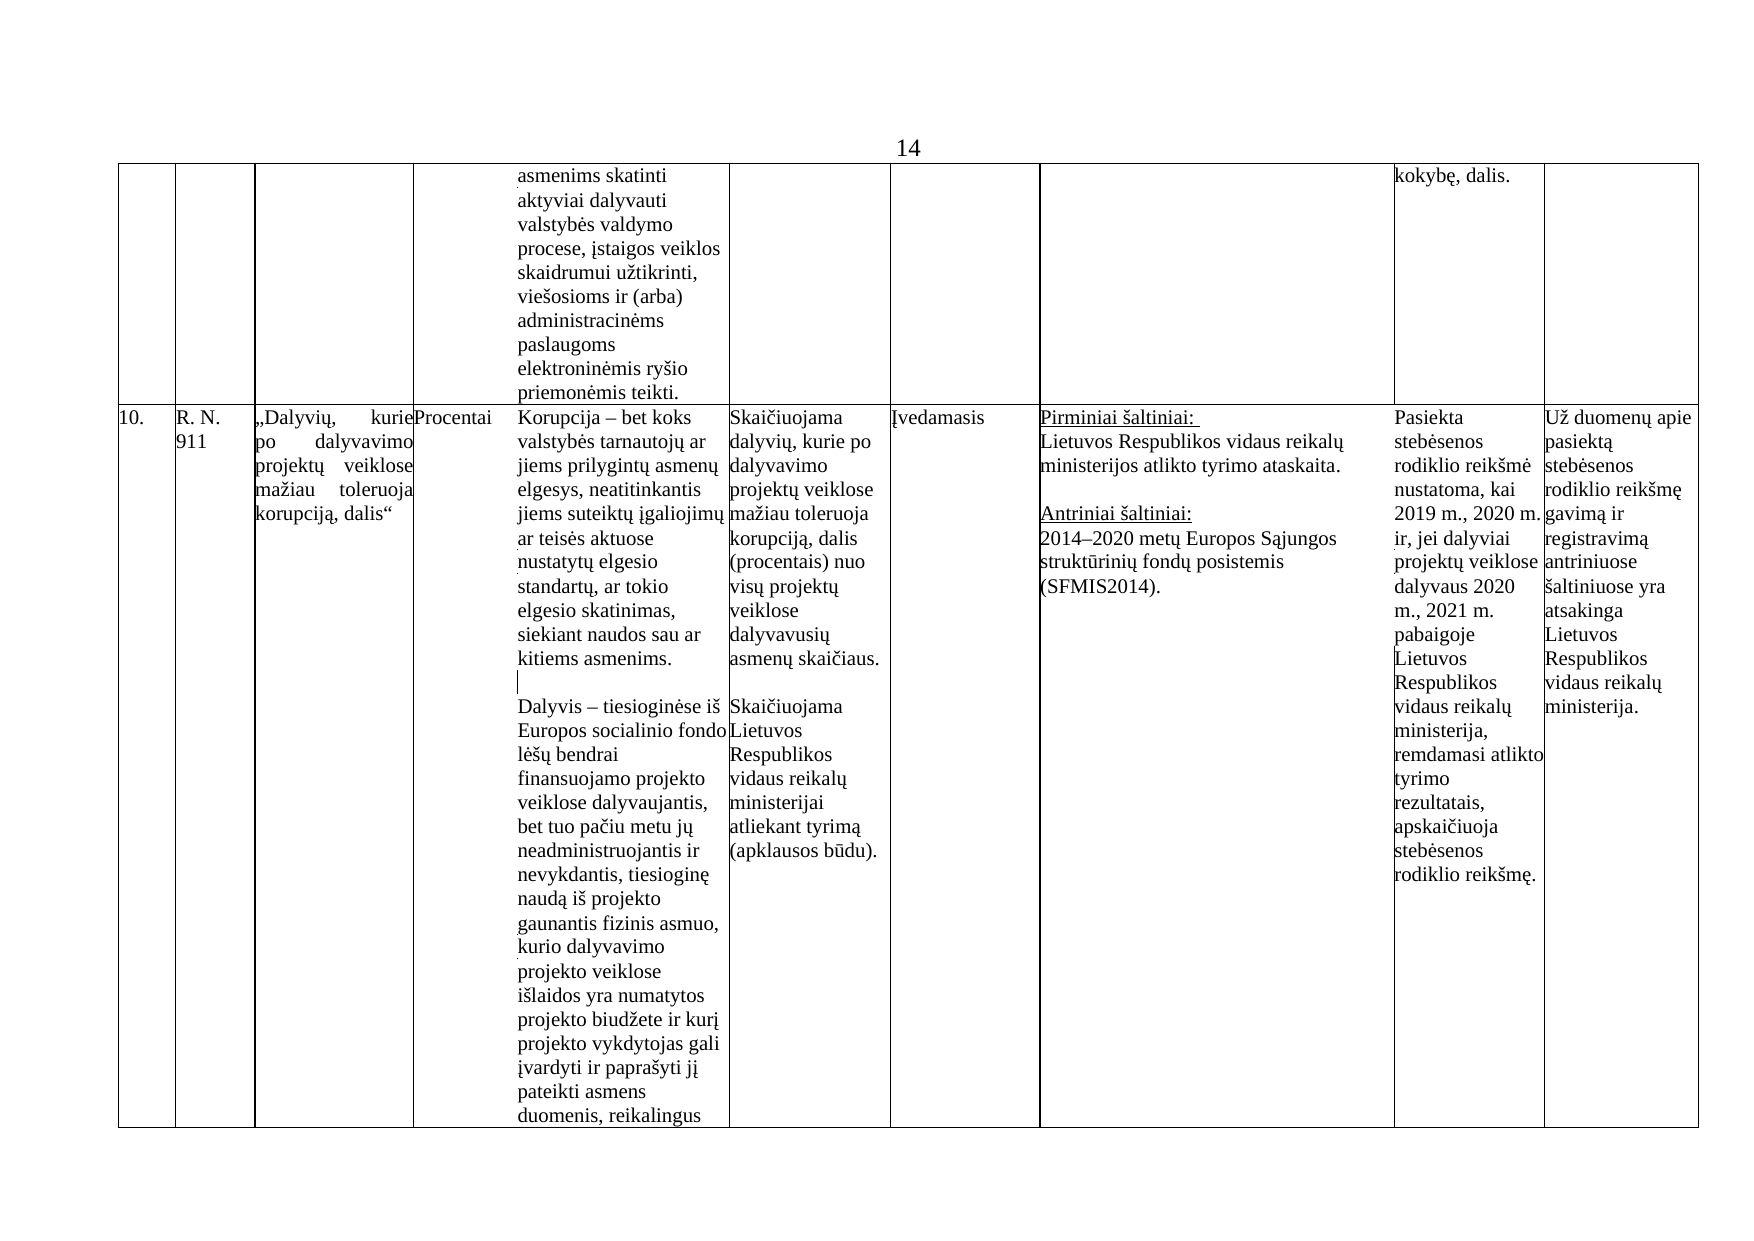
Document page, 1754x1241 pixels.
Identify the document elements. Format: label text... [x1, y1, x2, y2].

table_cell „Dalyvių, kurie po dalyvavimo projektų veiklose mažiau toleruoja korupciją, dalis“ [256, 405, 413, 1127]
table_cell kokybę, dalis. [1395, 164, 1544, 404]
table_cell 10. [119, 405, 175, 1127]
table_cell [1041, 164, 1394, 404]
table_cell R. N. 911 [176, 405, 254, 1127]
table_cell [256, 164, 413, 404]
table_cell Procentai [414, 405, 517, 1127]
table_cell Įvedamasis [891, 405, 1039, 1127]
table_cell [1545, 164, 1698, 404]
table_cell Už duomenų apie pasiektą stebėsenos rodiklio reikšmę gavimą ir registravimą antriniuose šaltiniuose yra atsakinga Lietuvos Respublikos vidaus reikalų ministerija. [1545, 405, 1698, 1127]
table_cell Pirminiai šaltiniai: Lietuvos Respublikos vidaus reikalų ministerijos atlikto tyrimo ataskaita. Antriniai šaltiniai: 2014–2020 metų Europos Sąjungos struktūrinių fondų posistemis (SFMIS2014). [1041, 405, 1394, 1127]
table_cell [891, 164, 1039, 404]
table_cell [730, 164, 890, 404]
table_cell Korupcija – bet koks valstybės tarnautojų ar jiems prilygintų asmenų elgesys, neatitinkantis jiems suteiktų įgaliojimų ar teisės aktuose nustatytų elgesio standartų, ar tokio elgesio skatinimas, siekiant naudos sau ar kitiems asmenims. Dalyvis – tiesioginėse iš Europos socialinio fondo lėšų bendrai finansuojamo projekto veiklose dalyvaujantis, bet tuo pačiu metu jų neadministruojantis ir nevykdantis, tiesioginę naudą iš projekto gaunantis fizinis asmuo, kurio dalyvavimo projekto veiklose išlaidos yra numatytos projekto biudžete ir kurį projekto vykdytojas gali įvardyti ir paprašyti jį pateikti asmens duomenis, reikalingus [518, 405, 729, 1127]
table_cell [119, 164, 175, 404]
table_cell Skaičiuojama dalyvių, kurie po dalyvavimo projektų veiklose mažiau toleruoja korupciją, dalis (procentais) nuo visų projektų veiklose dalyvavusių asmenų skaičiaus. Skaičiuojama Lietuvos Respublikos vidaus reikalų ministerijai atliekant tyrimą (apklausos būdu). [730, 405, 890, 1127]
table_cell [176, 164, 254, 404]
table_cell asmenims skatinti aktyviai dalyvauti valstybės valdymo procese, įstaigos veiklos skaidrumui užtikrinti, viešosioms ir (arba) administracinėms paslaugoms elektroninėmis ryšio priemonėmis teikti. [518, 164, 729, 404]
table_cell Pasiekta stebėsenos rodiklio reikšmė nustatoma, kai 2019 m., 2020 m. ir, jei dalyviai projektų veiklose dalyvaus 2020 m., 2021 m. pabaigoje Lietuvos Respublikos vidaus reikalų ministerija, remdamasi atlikto tyrimo rezultatais, apskaičiuoja stebėsenos rodiklio reikšmę. [1395, 405, 1544, 1127]
table_cell [414, 164, 517, 404]
